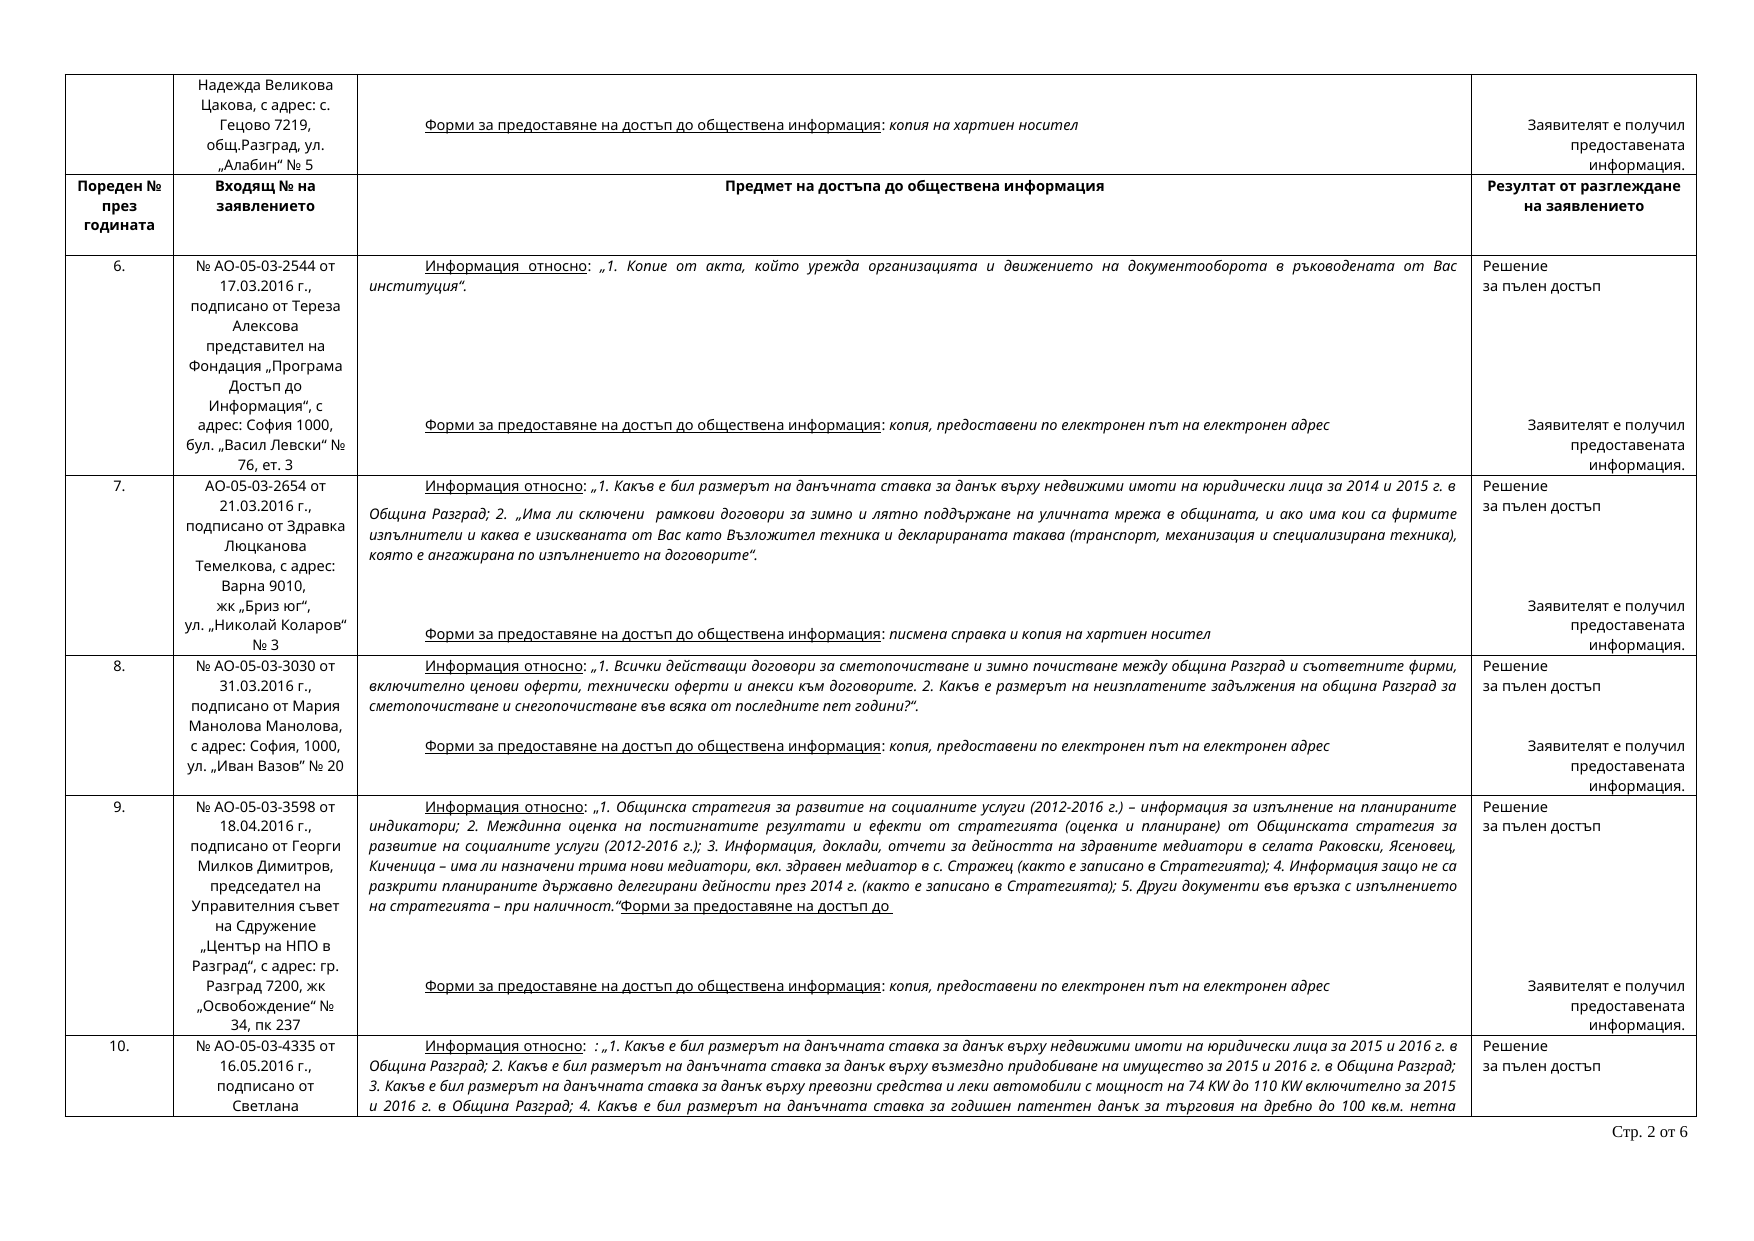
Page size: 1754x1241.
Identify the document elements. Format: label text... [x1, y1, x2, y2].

table_cell № АО-05-03-2544 от 17.03.2016 г., подписано от Тереза Алексова представител на Фондация „Програма Достъп до Информация“, с адрес: София 1000, бул. „Васил Левски“ № 76, ет. 3 [174, 256, 357, 475]
table_cell Решение за пълен достъп Заявителят е получил предоставената информация. [1472, 476, 1696, 655]
table_cell Информация относно: „1. Общинска стратегия за развитие на социалните услуги (2012-2016 г.) – информация за изпълнение на планираните индикатори; 2. Междинна оценка на постигнатите резултати и ефекти от стратегията (оценка и планиране) от Общинската стратегия за развитие на социалните услуги (2012-2016 г.); 3. Информация, доклади, отчети за дейността на здравните медиатори в селата Раковски, Ясеновец, Киченица – има ли назначени трима нови медиатори, вкл. здравен медиатор в с. Стражец (както е записано в Стратегията); 4. Информация защо не са разкрити планираните държавно делегирани дейности през 2014 г. (както е записано в Стратегията); 5. Други документи във връзка с изпълнението на стратегията – при наличност.“Форми за предоставяне на достъп до Форми за предоставяне на достъп до обществена информация: копия, предоставени по електронен път на електронен адрес [358, 796, 1471, 1035]
table_cell Заявителят е получил предоставената информация. [1472, 75, 1696, 174]
table_cell 6. [66, 256, 173, 475]
table_cell Информация относно: : „1. Какъв е бил размерът на данъчната ставка за данък върху недвижими имоти на юридически лица за 2015 и 2016 г. в Община Разград; 2. Какъв е бил размерът на данъчната ставка за данък върху възмездно придобиване на имущество за 2015 и 2016 г. в Община Разград; 3. Какъв е бил размерът на данъчната ставка за данък върху превозни средства и леки автомобили с мощност на 74 KW до 110 KW включително за 2015 и 2016 г. в Община Разград; 4. Какъв е бил размерът на данъчната ставка за годишен патентен данък за търговия на дребно до 100 кв.м. нетна [358, 1036, 1471, 1116]
table_cell Надежда Великова Цакова, с адрес: с. Гецово 7219, общ.Разград, ул. „Алабин“ № 5 [174, 75, 357, 174]
table_cell 8. [66, 656, 173, 795]
table_cell Информация относно: „1. Копие от акта, който урежда организацията и движението на документооборота в ръководената от Вас институция“. Форми за предоставяне на достъп до обществена информация: копия, предоставени по електронен път на електронен адрес [358, 256, 1471, 475]
table_cell Резултат от разглеждане на заявлението [1472, 175, 1696, 255]
table_cell Информация относно: „1. Какъв е бил размерът на данъчната ставка за данък върху недвижими имоти на юридически лица за 2014 и 2015 г. в Община Разград; 2. „Има ли сключени рамкови договори за зимно и лятно поддържане на уличната мрежа в общината, и ако има кои са фирмите изпълнители и каква е изискваната от Вас като Възложител техника и декларираната такава (транспорт, механизация и специализирана техника), която е ангажирана по изпълнението на договорите“. Форми за предоставяне на достъп до обществена информация: писмена справка и копия на хартиен носител [358, 476, 1471, 655]
table_cell Решение за пълен достъп Заявителят е получил предоставената информация. [1472, 656, 1696, 795]
table_cell 10. [66, 1036, 173, 1116]
table_cell Входящ № на заявлението [174, 175, 357, 255]
table_cell 9. [66, 796, 173, 1035]
table_cell 7. [66, 476, 173, 655]
table_cell Решение за пълен достъп Заявителят е получил предоставената информация. [1472, 256, 1696, 475]
table_cell АО-05-03-2654 от 21.03.2016 г., подписано от Здравка Люцканова Темелкова, с адрес: Варна 9010, жк „Бриз юг“, ул. „Николай Коларов“ № 3 [174, 476, 357, 655]
table_cell Форми за предоставяне на достъп до обществена информация: копия на хартиен носител [358, 75, 1471, 174]
table_cell № АО-05-03-3598 от 18.04.2016 г., подписано от Георги Милков Димитров, председател на Управителния съвет на Сдружение „Център на НПО в Разград“, с адрес: гр. Разград 7200, жк „Освобождение“ № 34, пк 237 [174, 796, 357, 1035]
table_cell Информация относно: „1. Всички действащи договори за сметопочистване и зимно почистване между община Разград и съответните фирми, включително ценови оферти, технически оферти и анекси към договорите. 2. Какъв е размерът на неизплатените задължения на община Разград за сметопочистване и снегопочистване във всяка от последните пет години?“. Форми за предоставяне на достъп до обществена информация: копия, предоставени по електронен път на електронен адрес [358, 656, 1471, 795]
table_cell № АО-05-03-4335 от 16.05.2016 г., подписано от Светлана [174, 1036, 357, 1116]
table_cell Пореден № през годината [66, 175, 173, 255]
table_cell Решение за пълен достъп Заявителят е получил предоставената информация. [1472, 796, 1696, 1035]
table_cell № АО-05-03-3030 от 31.03.2016 г., подписано от Мария Манолова Манолова, с адрес: София, 1000, ул. „Иван Вазов” № 20 [174, 656, 357, 795]
table_cell Решение за пълен достъп [1472, 1036, 1696, 1116]
table_cell Предмет на достъпа до обществена информация [358, 175, 1471, 255]
table_cell [66, 75, 173, 174]
